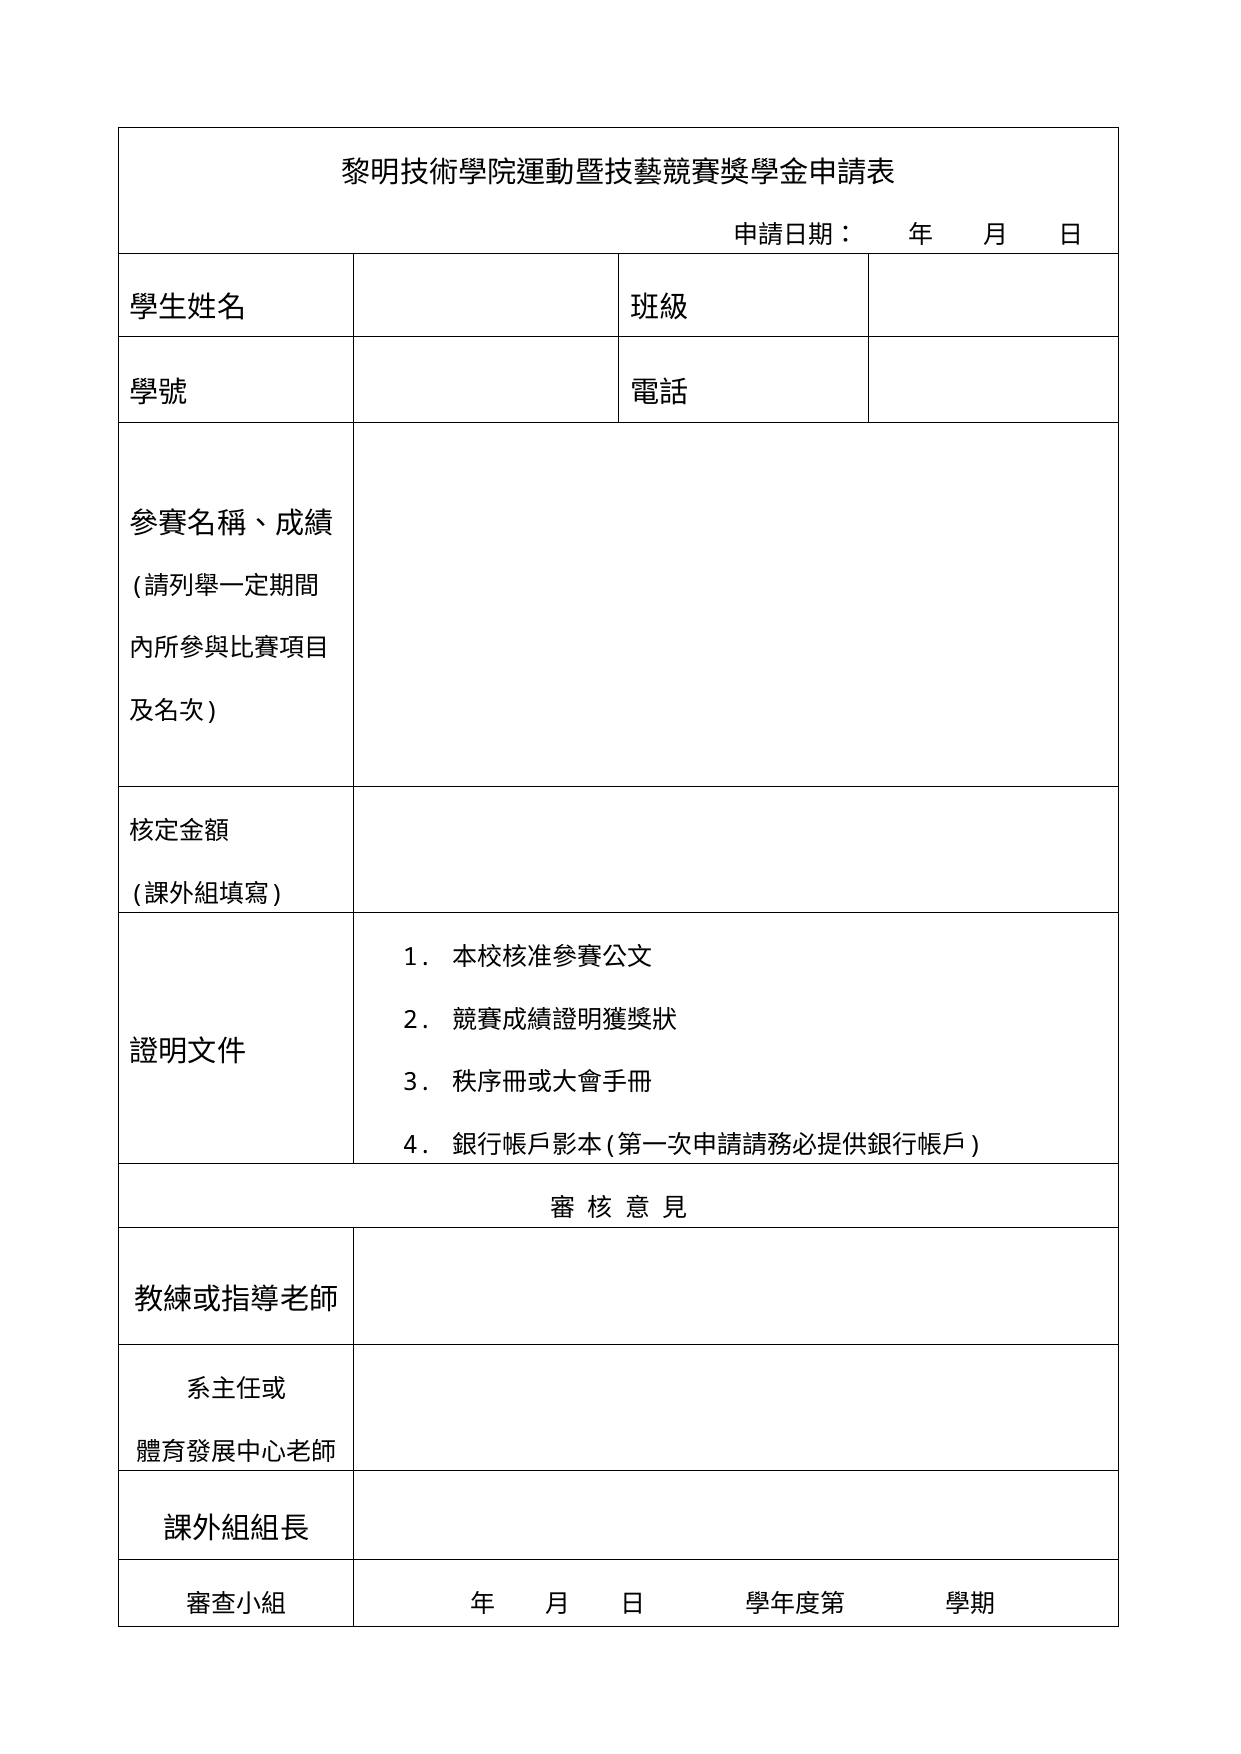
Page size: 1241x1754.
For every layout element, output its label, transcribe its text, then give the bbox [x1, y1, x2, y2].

table_cell 系主任或 體育發展中心老師 [119, 1345, 353, 1470]
table_cell 學生姓名 [119, 254, 353, 336]
table_cell 核定金額 (課外組填寫) [119, 787, 353, 912]
table_cell [354, 337, 618, 422]
table_cell 審查小組 [119, 1560, 353, 1626]
table_cell 教練或指導老師 [119, 1228, 353, 1344]
table_cell 班級 [619, 254, 868, 336]
table_cell [354, 423, 1118, 786]
table_cell 證明文件 [119, 913, 353, 1163]
table_cell 審 核 意 見 [119, 1164, 1118, 1227]
table_cell 學號 [119, 337, 353, 422]
table_header 黎明技術學院運動暨技藝競賽獎學金申請表 申請日期： 年 月 日 [119, 128, 1118, 253]
table_cell 本校核准參賽公文 競賽成績證明獲獎狀 秩序冊或大會手冊 銀行帳戶影本(第一次申請請務必提供銀行帳戶) [354, 913, 1118, 1163]
table_cell [869, 254, 1118, 336]
table_cell [354, 254, 618, 336]
table_cell [869, 337, 1118, 422]
table_cell [354, 787, 1118, 912]
table_cell 課外組組長 [119, 1471, 353, 1558]
table_cell [354, 1228, 1118, 1344]
table_cell [354, 1345, 1118, 1470]
table_cell 年 月 日 學年度第 學期 [354, 1560, 1118, 1626]
table_cell [354, 1471, 1118, 1558]
table_cell 電話 [619, 337, 868, 422]
table_cell 參賽名稱、成績 (請列舉一定期間內所參與比賽項目及名次) [119, 423, 353, 786]
